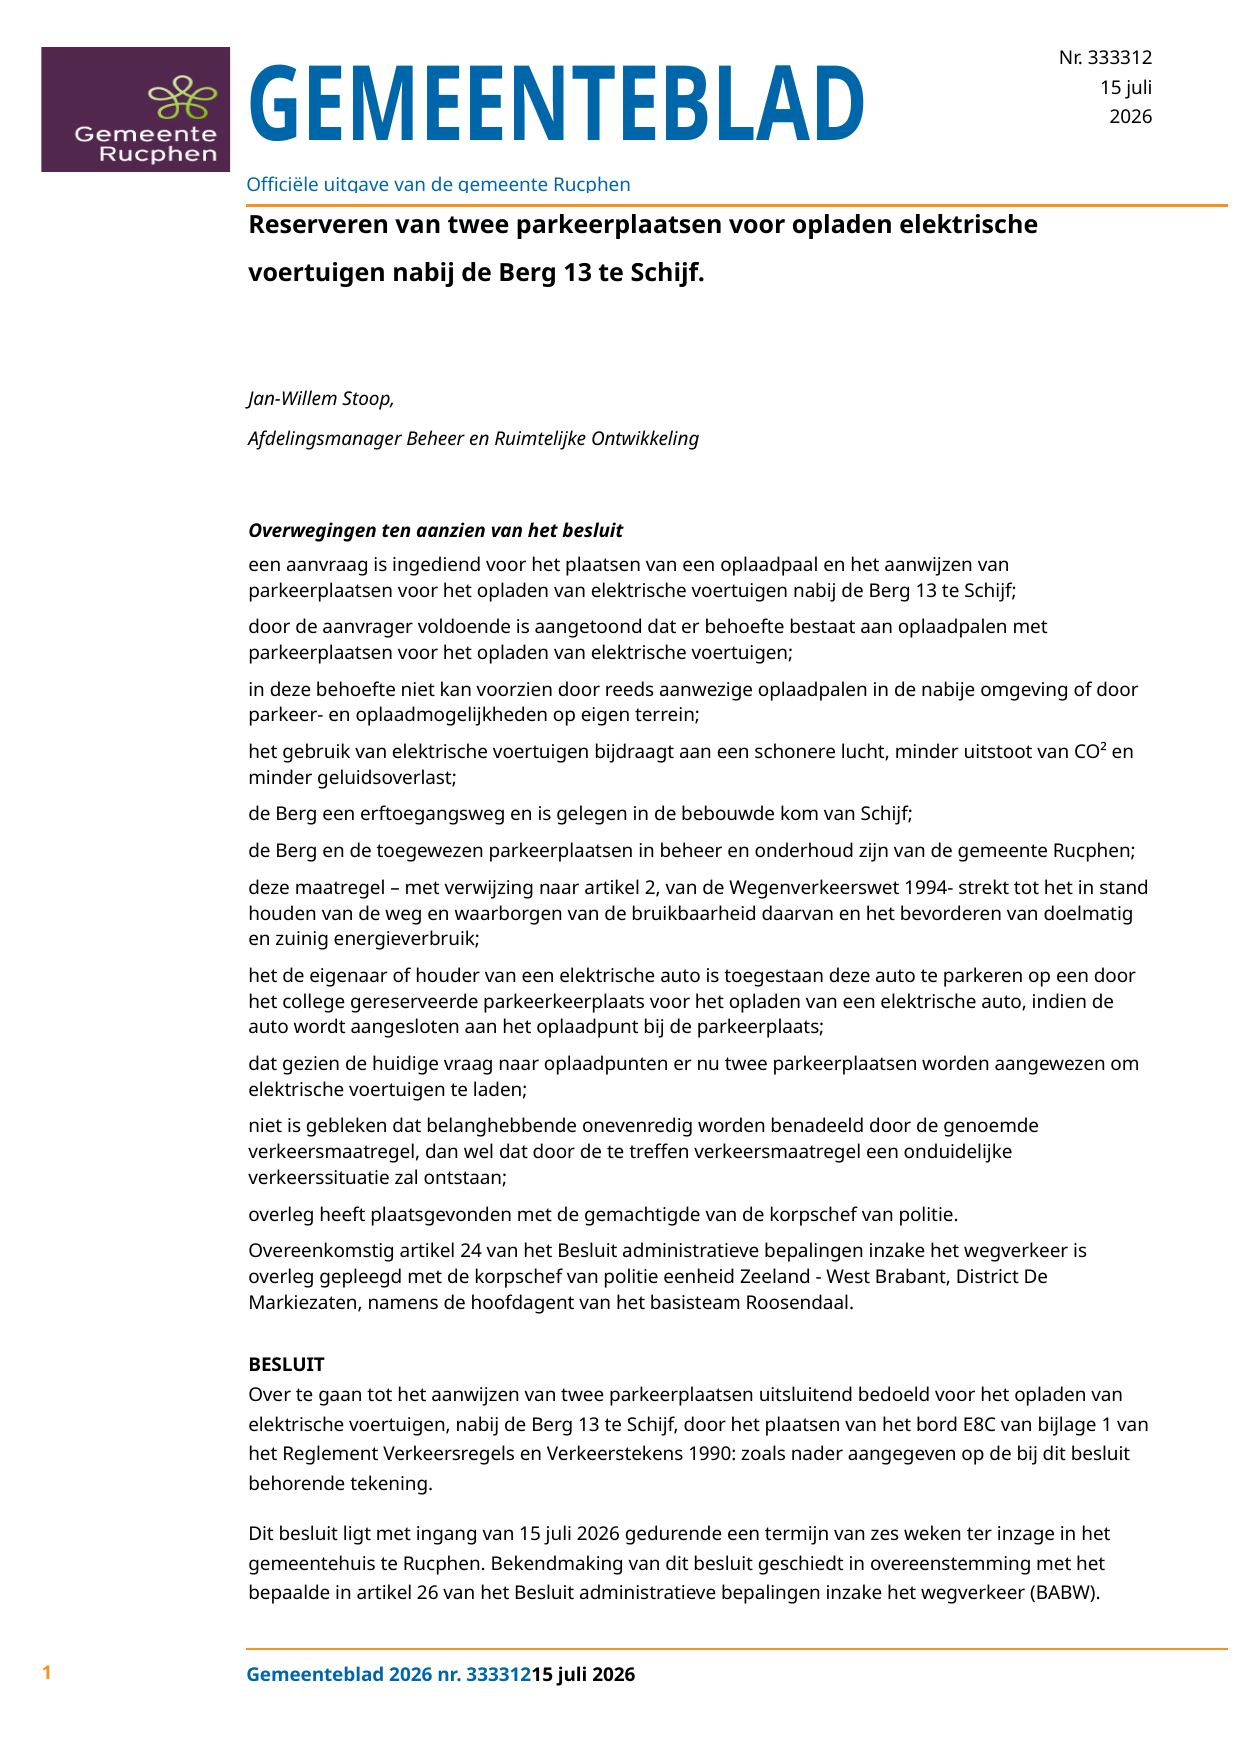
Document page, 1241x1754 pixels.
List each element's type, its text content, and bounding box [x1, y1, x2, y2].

text Afdelingsmanager Beheer en Ruimtelijke Ontwikkeling [248, 425, 1152, 451]
text door de aanvrager voldoende is aangetoond dat er behoefte bestaat aan oplaadpalen met parkeerplaatsen voor het opladen van elektrische voertuigen; [248, 613, 1152, 665]
text dat gezien de huidige vraag naar oplaadpunten er nu twee parkeerplaatsen worden aangewezen om elektrische voertuigen te laden; [248, 1050, 1152, 1102]
picture [41, 47, 231, 172]
text Overwegingen ten aanzien van het besluit [248, 517, 1152, 543]
text Overeenkomstig artikel 24 van het Besluit administratieve bepalingen inzake het wegverkeer is overleg gepleegd met de korpschef van politie eenheid Zeeland - West Brabant, District De Markiezaten, namens de hoofdagent van het basisteam Roosendaal. [248, 1237, 1152, 1314]
text Jan-Willem Stoop, [248, 386, 1152, 411]
text Over te gaan tot het aanwijzen van twee parkeerplaatsen uitsluitend bedoeld voor het opladen van elektrische voertuigen, nabij de Berg 13 te Schijf, door het plaatsen van het bord E8C van bijlage 1 van het Reglement Verkeersregels en Verkeerstekens 1990: zoals nader aangegeven op de bij dit besluit behorende tekening. [248, 1381, 1152, 1496]
text Reserveren van twee parkeerplaatsen voor opladen elektrische voertuigen nabij de Berg 13 te Schijf. [248, 207, 1152, 288]
text een aanvraag is ingediend voor het plaatsen van een oplaadpaal en het aanwijzen van parkeerplaatsen voor het opladen van elektrische voertuigen nabij de Berg 13 te Schijf; [248, 551, 1152, 602]
text BESLUIT [248, 1352, 1152, 1377]
text niet is gebleken dat belanghebbende onevenredig worden benadeeld door de genoemde verkeersmaatregel, dan wel dat door de te treffen verkeersmaatregel een onduidelijke verkeerssituatie zal ontstaan; [248, 1113, 1152, 1190]
text het gebruik van elektrische voertuigen bijdraagt aan een schonere lucht, minder uitstoot van CO² en minder geluidsoverlast; [248, 738, 1152, 790]
text overleg heeft plaatsgevonden met de gemachtigde van de korpschef van politie. [248, 1201, 1152, 1226]
text de Berg een erftoegangsweg en is gelegen in de bebouwde kom van Schijf; [248, 801, 1152, 826]
text de Berg en de toegewezen parkeerplaatsen in beheer en onderhoud zijn van de gemeente Rucphen; [248, 837, 1152, 863]
text in deze behoefte niet kan voorzien door reeds aanwezige oplaadpalen in de nabije omgeving of door parkeer- en oplaadmogelijkheden op eigen terrein; [248, 676, 1152, 727]
text het de eigenaar of houder van een elektrische auto is toegestaan deze auto te parkeren op een door het college gereserveerde parkeerkeerplaats voor het opladen van een elektrische auto, indien de auto wordt aangesloten aan het oplaadpunt bij de parkeerplaats; [248, 962, 1152, 1039]
text deze maatregel – met verwijzing naar artikel 2, van de Wegenverkeerswet 1994- strekt tot het in stand houden van de weg en waarborgen van de bruikbaarheid daarvan en het bevorderen van doelmatig en zuinig energieverbruik; [248, 874, 1152, 951]
text Dit besluit ligt met ingang van 15 juli 2026 gedurende een termijn van zes weken ter inzage in het gemeentehuis te Rucphen. Bekendmaking van dit besluit geschiedt in overeenstemming met het bepaalde in artikel 26 van het Besluit administratieve bepalingen inzake het wegverkeer (BABW). [248, 1520, 1152, 1605]
